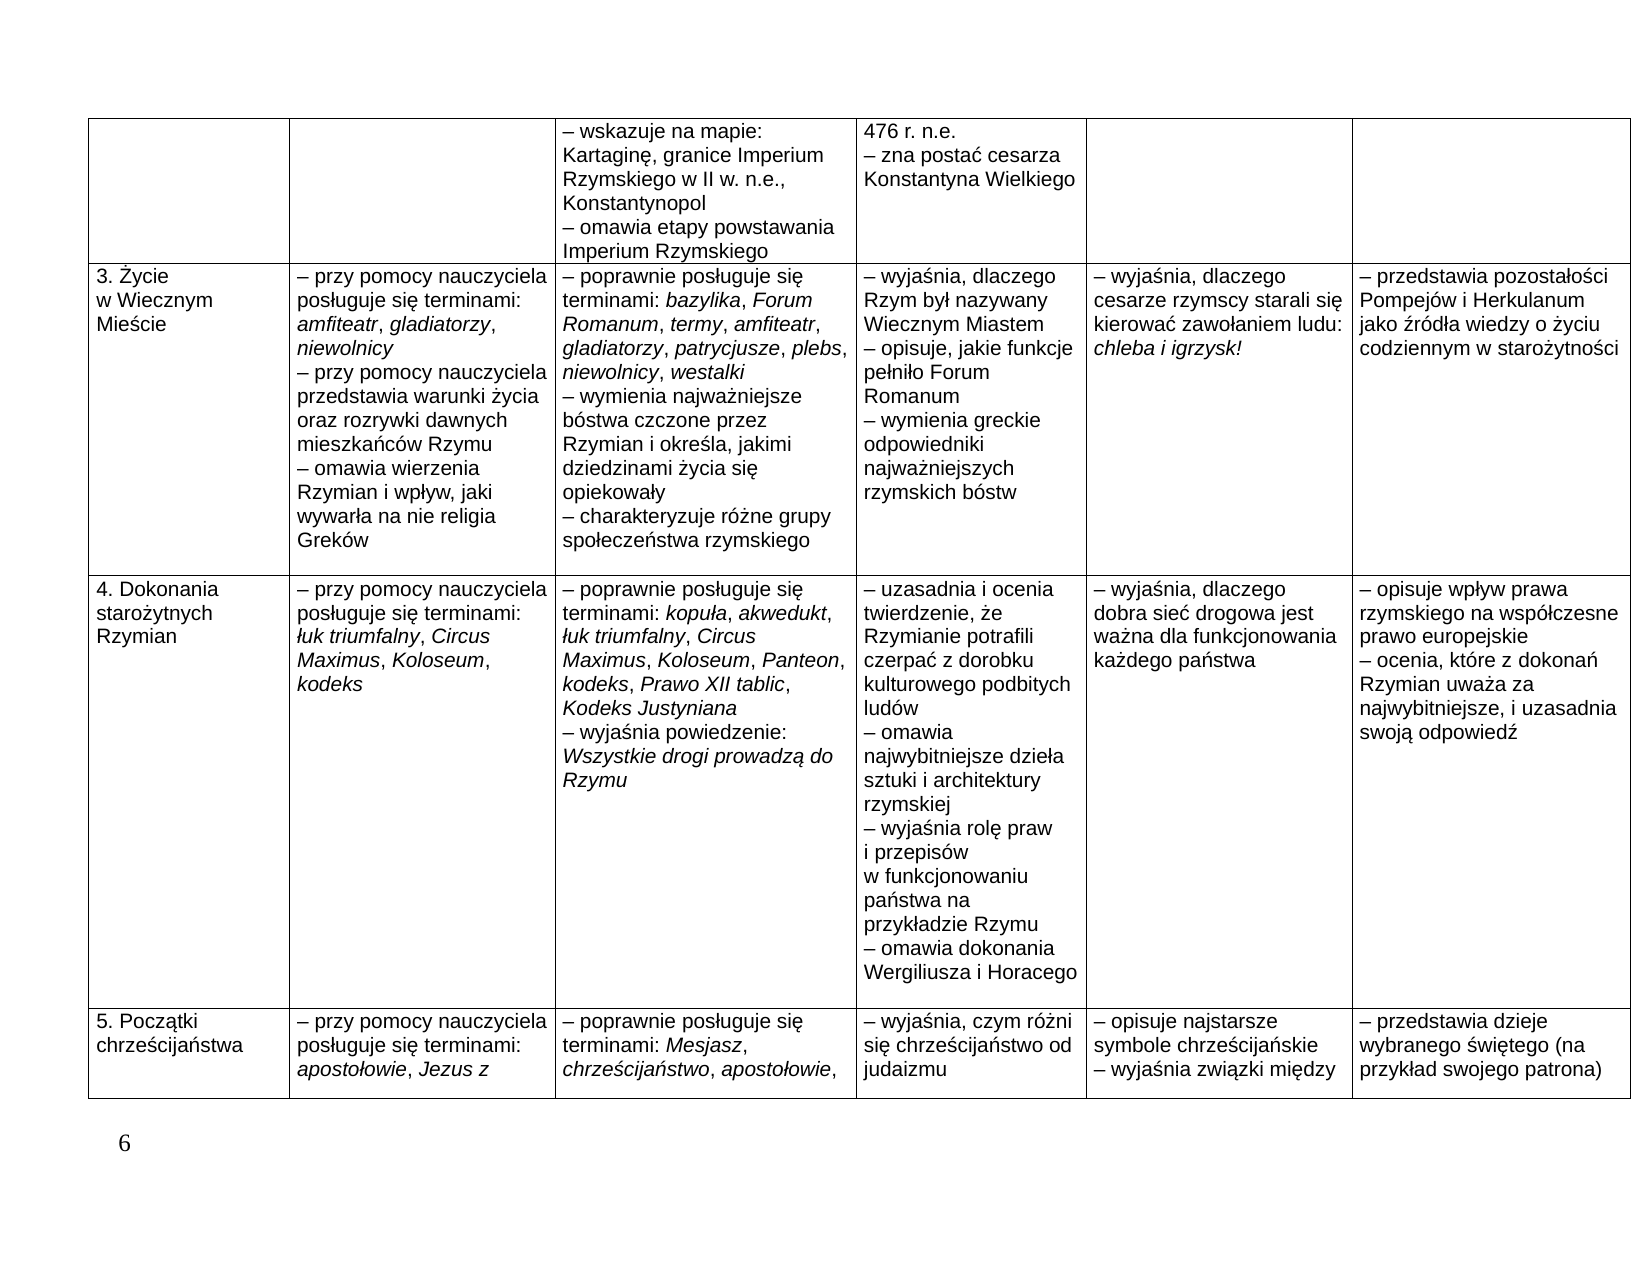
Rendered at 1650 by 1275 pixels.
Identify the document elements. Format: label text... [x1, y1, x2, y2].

table_cell – wyjaśnia, dlaczego Rzym był nazywany Wiecznym Miastem – opisuje, jakie funkcje pełniło Forum Romanum – wymienia greckie odpowiedniki najważniejszych rzymskich bóstw [857, 264, 1086, 575]
table_cell 5. Początki chrześcijaństwa [89, 1009, 289, 1098]
table_cell – wyjaśnia, czym różni się chrześcijaństwo od judaizmu [857, 1009, 1086, 1098]
table_cell – poprawnie posługuje się terminami: bazylika, Forum Romanum, termy, amfiteatr, gladiatorzy, patrycjusze, plebs, niewolnicy, westalki – wymienia najważniejsze bóstwa czczone przez Rzymian i określa, jakimi dziedzinami życia się opiekowały – charakteryzuje różne grupy społeczeństwa rzymskiego [556, 264, 856, 575]
table_cell 3. Życie w Wiecznym Mieście [89, 264, 289, 575]
table_cell – wyjaśnia, dlaczego cesarze rzymscy starali się kierować zawołaniem ludu: chleba i igrzysk! [1087, 264, 1352, 575]
table_cell 476 r. n.e. – zna postać cesarza Konstantyna Wielkiego [857, 119, 1086, 263]
table_cell [1087, 119, 1352, 263]
table_cell [290, 119, 555, 263]
table_cell – poprawnie posługuje się terminami: Mesjasz, chrześcijaństwo, apostołowie, [556, 1009, 856, 1098]
table_cell – uzasadnia i ocenia twierdzenie, że Rzymianie potrafili czerpać z dorobku kulturowego podbitych ludów – omawia najwybitniejsze dzieła sztuki i architektury rzymskiej – wyjaśnia rolę praw i przepisów w funkcjonowaniu państwa na przykładzie Rzymu – omawia dokonania Wergiliusza i Horacego [857, 576, 1086, 1008]
table_cell – przy pomocy nauczyciela posługuje się terminami: apostołowie, Jezus z [290, 1009, 555, 1098]
table_cell – przy pomocy nauczyciela posługuje się terminami: amfiteatr, gladiatorzy, niewolnicy – przy pomocy nauczyciela przedstawia warunki życia oraz rozrywki dawnych mieszkańców Rzymu – omawia wierzenia Rzymian i wpływ, jaki wywarła na nie religia Greków [290, 264, 555, 575]
table_cell – przedstawia pozostałości Pompejów i Herkulanum jako źródła wiedzy o życiu codziennym w starożytności [1353, 264, 1630, 575]
table_cell [1353, 119, 1630, 263]
table_cell [89, 119, 289, 263]
table_cell – wskazuje na mapie: Kartaginę, granice Imperium Rzymskiego w II w. n.e., Konstantynopol – omawia etapy powstawania Imperium Rzymskiego [556, 119, 856, 263]
table_cell 4. Dokonania starożytnych Rzymian [89, 576, 289, 1008]
table_cell – poprawnie posługuje się terminami: kopuła, akwedukt, łuk triumfalny, Circus Maximus, Koloseum, Panteon, kodeks, Prawo XII tablic, Kodeks Justyniana – wyjaśnia powiedzenie: Wszystkie drogi prowadzą do Rzymu [556, 576, 856, 1008]
table_cell – opisuje wpływ prawa rzymskiego na współczesne prawo europejskie – ocenia, które z dokonań Rzymian uważa za najwybitniejsze, i uzasadnia swoją odpowiedź [1353, 576, 1630, 1008]
table_cell – wyjaśnia, dlaczego dobra sieć drogowa jest ważna dla funkcjonowania każdego państwa [1087, 576, 1352, 1008]
table_cell – przedstawia dzieje wybranego świętego (na przykład swojego patrona) [1353, 1009, 1630, 1098]
table_cell – opisuje najstarsze symbole chrześcijańskie – wyjaśnia związki między [1087, 1009, 1352, 1098]
table_cell – przy pomocy nauczyciela posługuje się terminami: łuk triumfalny, Circus Maximus, Koloseum, kodeks [290, 576, 555, 1008]
